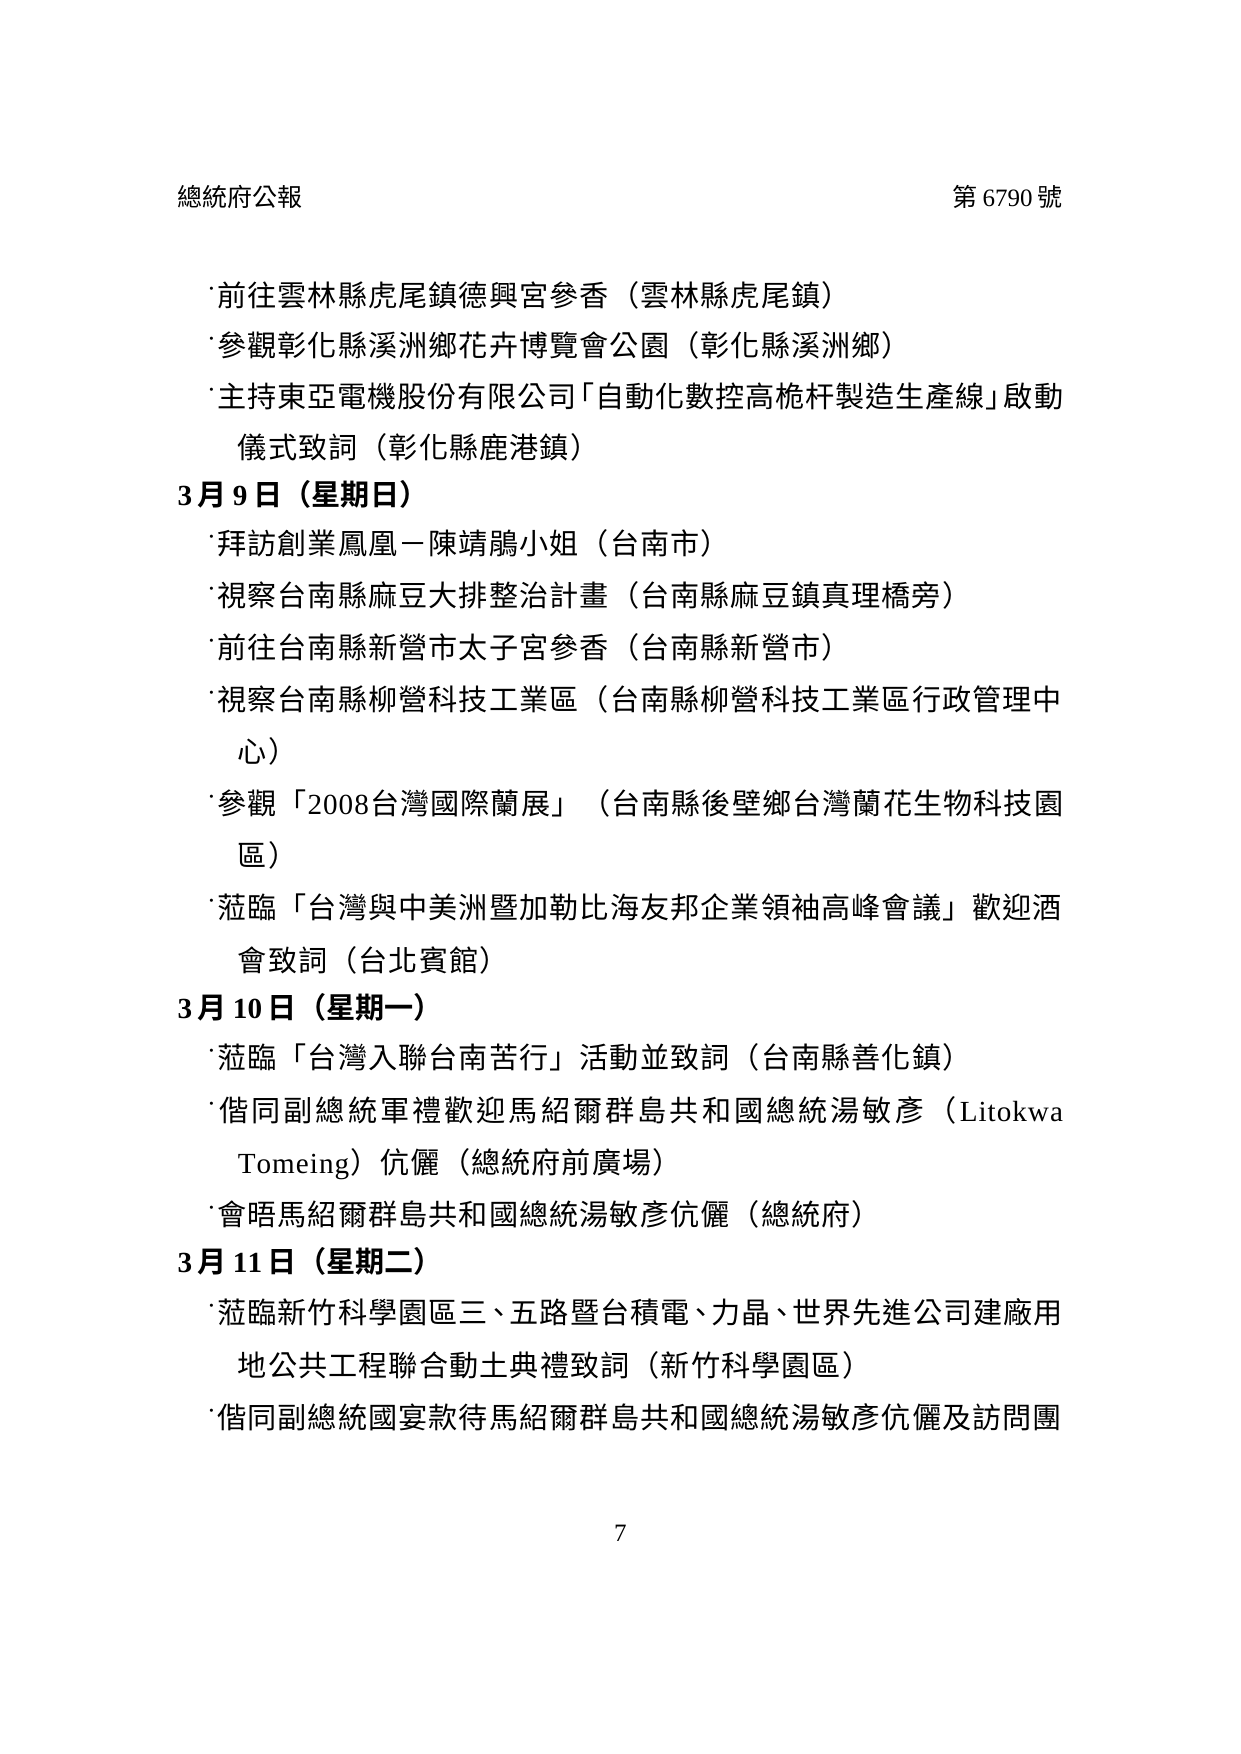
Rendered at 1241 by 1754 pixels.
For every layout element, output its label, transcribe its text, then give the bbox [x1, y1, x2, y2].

text 3月9日（星期日） [177, 468, 1063, 514]
text ˙拜訪創業鳳凰－陳靖鵑小姐（台南市） [206, 514, 1063, 565]
text ˙偕同副總統國宴款待馬紹爾群島共和國總統湯敏彥伉儷及訪問團 [206, 1386, 1063, 1439]
text ˙主持東亞電機股份有限公司「自動化數控高桅杆製造生產線」啟動儀式致詞（彰化縣鹿港鎮） [206, 367, 1063, 468]
text ˙視察台南縣柳營科技工業區（台南縣柳營科技工業區行政管理中心） [206, 669, 1063, 773]
text ˙偕同副總統軍禮歡迎馬紹爾群島共和國總統湯敏彥（Litokwa Tomeing）伉儷（總統府前廣場） [206, 1079, 1063, 1183]
text ˙蒞臨「台灣入聯台南苦行」活動並致詞（台南縣善化鎮） [206, 1027, 1063, 1079]
text 3月10日（星期一） [177, 981, 1063, 1027]
text 3月11日（星期二） [177, 1236, 1063, 1281]
text ˙參觀「2008台灣國際蘭展」（台南縣後壁鄉台灣蘭花生物科技園區） [206, 773, 1063, 877]
text ˙參觀彰化縣溪洲鄉花卉博覽會公園（彰化縣溪洲鄉） [206, 316, 1063, 367]
text ˙蒞臨「台灣與中美洲暨加勒比海友邦企業領袖高峰會議」歡迎酒會致詞（台北賓館） [206, 877, 1063, 981]
text ˙視察台南縣麻豆大排整治計畫（台南縣麻豆鎮真理橋旁） [206, 565, 1063, 617]
text ˙前往雲林縣虎尾鎮德興宮參香（雲林縣虎尾鎮） [206, 266, 1063, 316]
text ˙會晤馬紹爾群島共和國總統湯敏彥伉儷（總統府） [206, 1183, 1063, 1236]
text ˙蒞臨新竹科學園區三、五路暨台積電、力晶、世界先進公司建廠用地公共工程聯合動土典禮致詞（新竹科學園區） [206, 1281, 1063, 1386]
text ˙前往台南縣新營市太子宮參香（台南縣新營市） [206, 617, 1063, 669]
